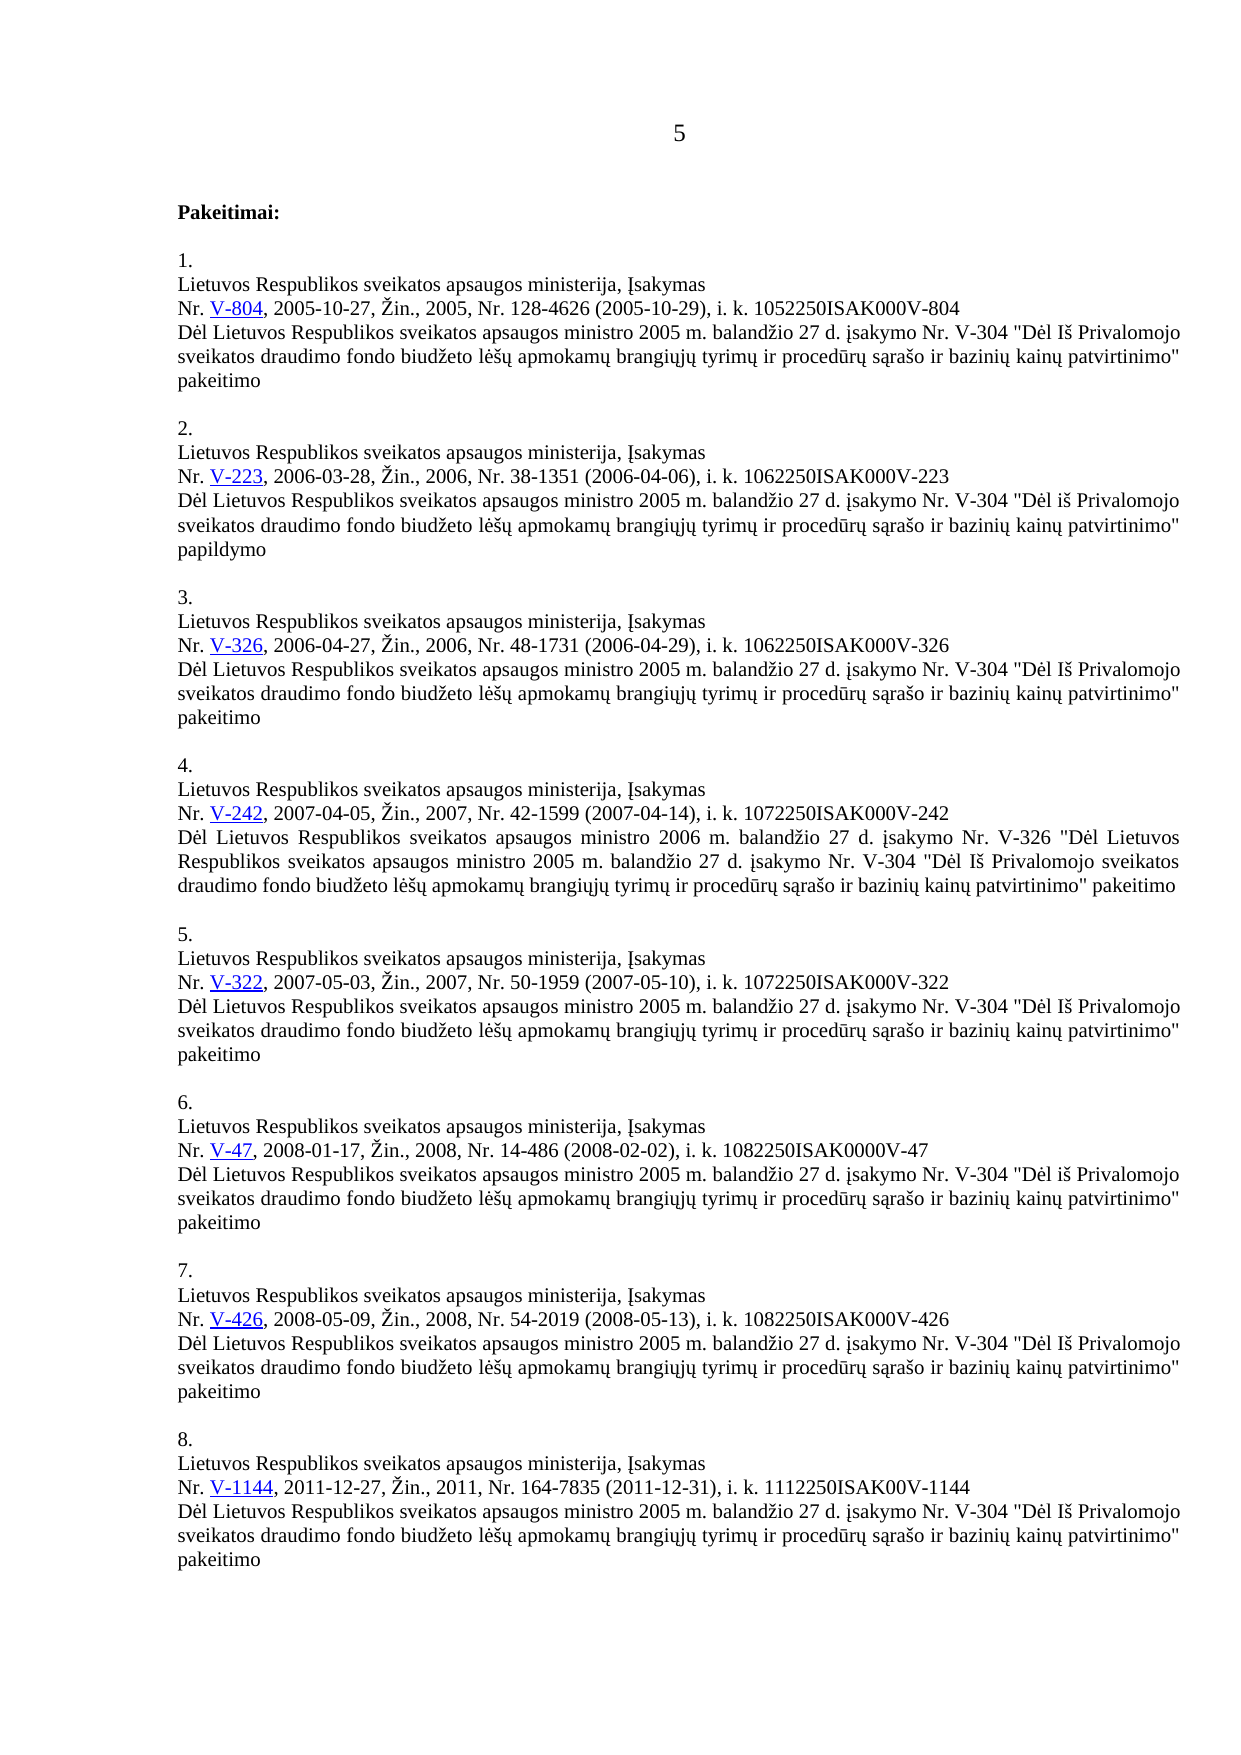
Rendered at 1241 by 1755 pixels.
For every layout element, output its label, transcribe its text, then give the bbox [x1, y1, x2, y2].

text 1. [177, 248, 1181, 272]
text 6. [177, 1090, 1181, 1114]
text Dėl Lietuvos Respublikos sveikatos apsaugos ministro 2005 m. balandžio 27 d. įsakymo Nr. V-304 "Dėl iš Privalomojo sveikatos draudimo fondo biudžeto lėšų apmokamų brangiųjų tyrimų ir procedūrų sąrašo ir bazinių kainų patvirtinimo" pakeitimo [177, 1162, 1181, 1234]
text Nr. V-804, 2005-10-27, Žin., 2005, Nr. 128-4626 (2005-10-29), i. k. 1052250ISAK000V-804 [177, 296, 1181, 320]
text Dėl Lietuvos Respublikos sveikatos apsaugos ministro 2005 m. balandžio 27 d. įsakymo Nr. V-304 "Dėl Iš Privalomojo sveikatos draudimo fondo biudžeto lėšų apmokamų brangiųjų tyrimų ir procedūrų sąrašo ir bazinių kainų patvirtinimo" pakeitimo [177, 1499, 1181, 1571]
text Nr. V-47, 2008-01-17, Žin., 2008, Nr. 14-486 (2008-02-02), i. k. 1082250ISAK0000V-47 [177, 1138, 1181, 1162]
text 7. [177, 1258, 1181, 1282]
text Nr. V-1144, 2011-12-27, Žin., 2011, Nr. 164-7835 (2011-12-31), i. k. 1112250ISAK00V-1144 [177, 1475, 1181, 1499]
text Dėl Lietuvos Respublikos sveikatos apsaugos ministro 2005 m. balandžio 27 d. įsakymo Nr. V-304 "Dėl Iš Privalomojo sveikatos draudimo fondo biudžeto lėšų apmokamų brangiųjų tyrimų ir procedūrų sąrašo ir bazinių kainų patvirtinimo" pakeitimo [177, 1331, 1181, 1403]
text Lietuvos Respublikos sveikatos apsaugos ministerija, Įsakymas [177, 1114, 1181, 1138]
text Nr. V-242, 2007-04-05, Žin., 2007, Nr. 42-1599 (2007-04-14), i. k. 1072250ISAK000V-242 [177, 801, 1181, 825]
text 8. [177, 1427, 1181, 1451]
text Dėl Lietuvos Respublikos sveikatos apsaugos ministro 2005 m. balandžio 27 d. įsakymo Nr. V-304 "Dėl Iš Privalomojo sveikatos draudimo fondo biudžeto lėšų apmokamų brangiųjų tyrimų ir procedūrų sąrašo ir bazinių kainų patvirtinimo" pakeitimo [177, 994, 1181, 1066]
text 4. [177, 753, 1181, 777]
text 5. [177, 922, 1181, 946]
text 2. [177, 416, 1181, 440]
text Dėl Lietuvos Respublikos sveikatos apsaugos ministro 2005 m. balandžio 27 d. įsakymo Nr. V-304 "Dėl iš Privalomojo sveikatos draudimo fondo biudžeto lėšų apmokamų brangiųjų tyrimų ir procedūrų sąrašo ir bazinių kainų patvirtinimo" papildymo [177, 488, 1181, 561]
text 3. [177, 585, 1181, 609]
text Pakeitimai: [177, 200, 1181, 224]
text Lietuvos Respublikos sveikatos apsaugos ministerija, Įsakymas [177, 272, 1181, 296]
text Lietuvos Respublikos sveikatos apsaugos ministerija, Įsakymas [177, 1282, 1181, 1307]
text Lietuvos Respublikos sveikatos apsaugos ministerija, Įsakymas [177, 1451, 1181, 1475]
text Nr. V-426, 2008-05-09, Žin., 2008, Nr. 54-2019 (2008-05-13), i. k. 1082250ISAK000V-426 [177, 1307, 1181, 1331]
text Nr. V-223, 2006-03-28, Žin., 2006, Nr. 38-1351 (2006-04-06), i. k. 1062250ISAK000V-223 [177, 464, 1181, 488]
text Lietuvos Respublikos sveikatos apsaugos ministerija, Įsakymas [177, 440, 1181, 464]
text Lietuvos Respublikos sveikatos apsaugos ministerija, Įsakymas [177, 777, 1181, 801]
text Dėl Lietuvos Respublikos sveikatos apsaugos ministro 2005 m. balandžio 27 d. įsakymo Nr. V-304 "Dėl Iš Privalomojo sveikatos draudimo fondo biudžeto lėšų apmokamų brangiųjų tyrimų ir procedūrų sąrašo ir bazinių kainų patvirtinimo" pakeitimo [177, 320, 1181, 392]
text Nr. V-322, 2007-05-03, Žin., 2007, Nr. 50-1959 (2007-05-10), i. k. 1072250ISAK000V-322 [177, 970, 1181, 994]
text Lietuvos Respublikos sveikatos apsaugos ministerija, Įsakymas [177, 946, 1181, 970]
text Nr. V-326, 2006-04-27, Žin., 2006, Nr. 48-1731 (2006-04-29), i. k. 1062250ISAK000V-326 [177, 633, 1181, 657]
text Lietuvos Respublikos sveikatos apsaugos ministerija, Įsakymas [177, 609, 1181, 633]
text Dėl Lietuvos Respublikos sveikatos apsaugos ministro 2005 m. balandžio 27 d. įsakymo Nr. V-304 "Dėl Iš Privalomojo sveikatos draudimo fondo biudžeto lėšų apmokamų brangiųjų tyrimų ir procedūrų sąrašo ir bazinių kainų patvirtinimo" pakeitimo [177, 657, 1181, 729]
text Dėl Lietuvos Respublikos sveikatos apsaugos ministro 2006 m. balandžio 27 d. įsakymo Nr. V-326 "Dėl Lietuvos Respublikos sveikatos apsaugos ministro 2005 m. balandžio 27 d. įsakymo Nr. V-304 "Dėl Iš Privalomojo sveikatos draudimo fondo biudžeto lėšų apmokamų brangiųjų tyrimų ir procedūrų sąrašo ir bazinių kainų patvirtinimo" pakeitimo [177, 825, 1181, 897]
